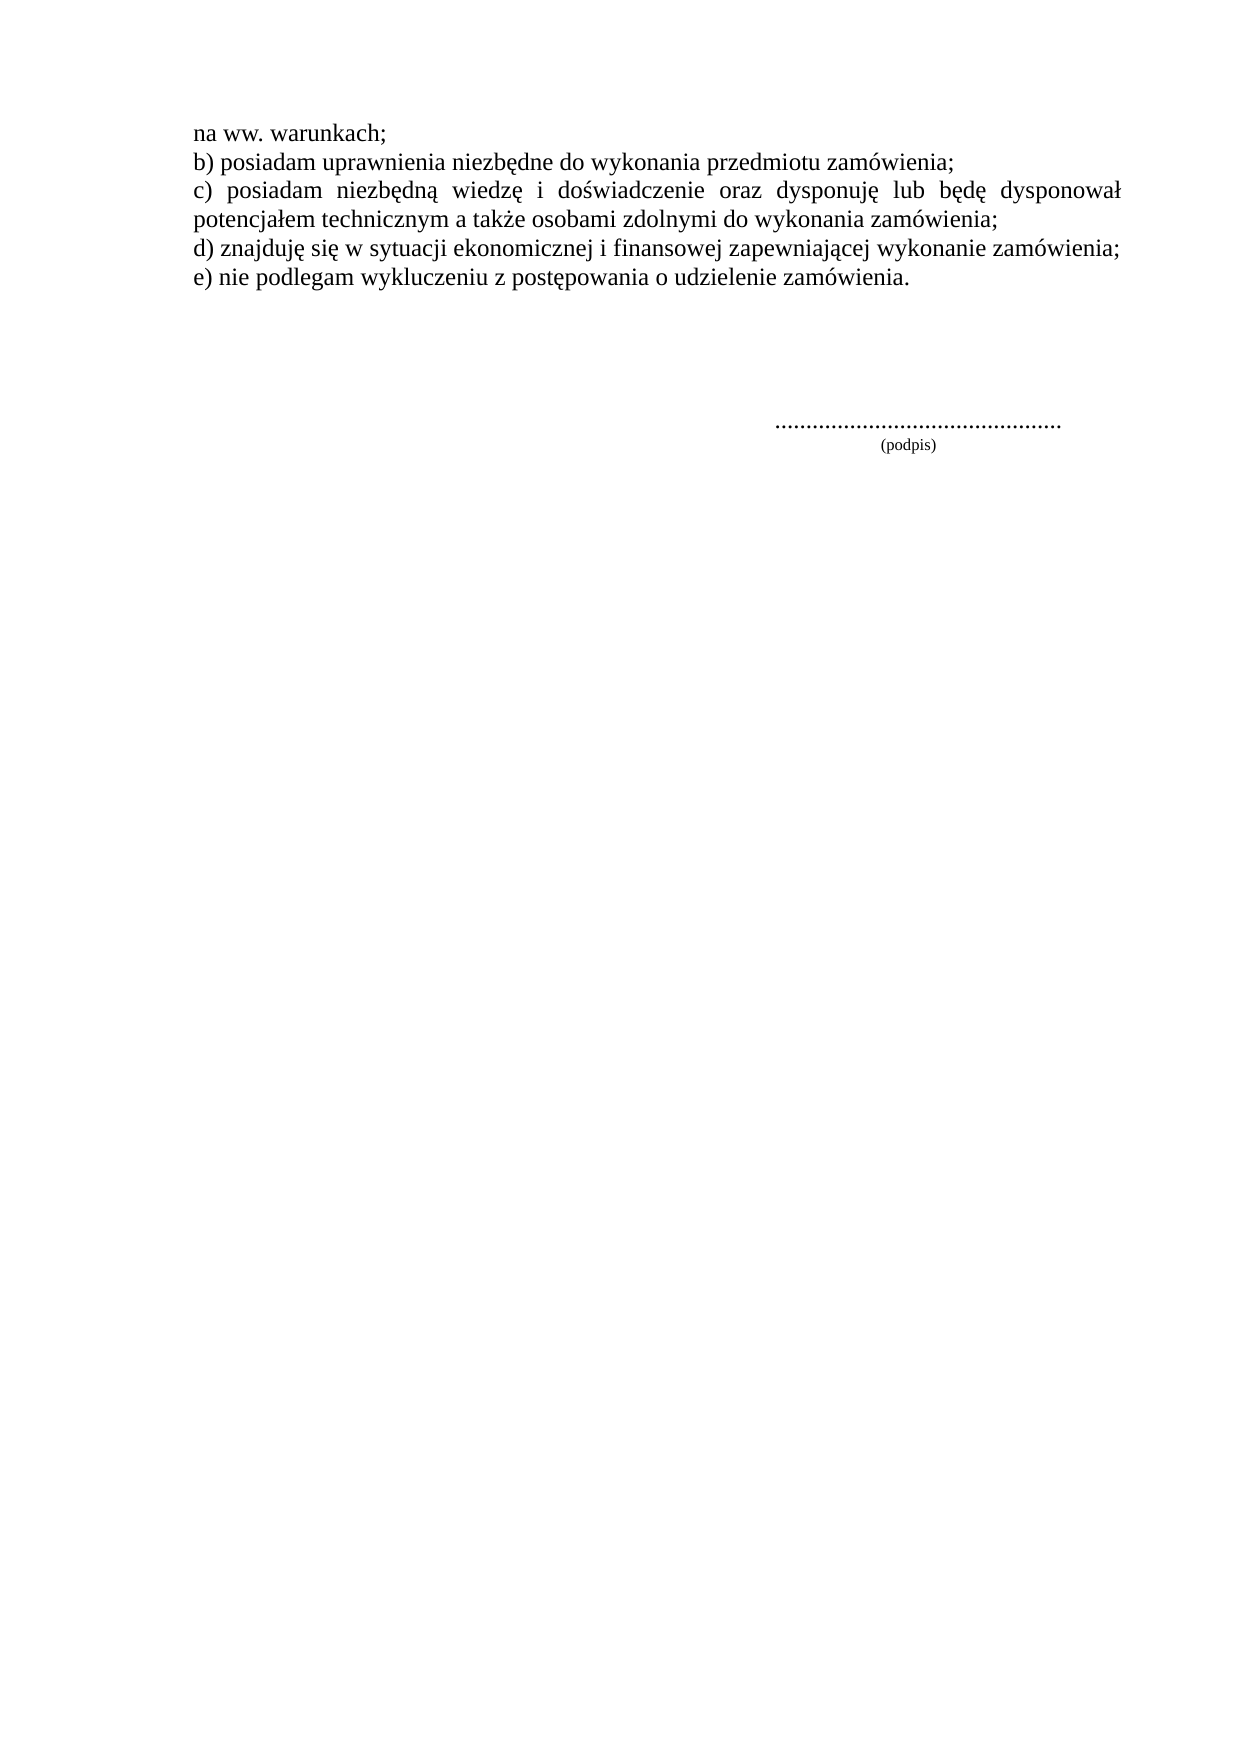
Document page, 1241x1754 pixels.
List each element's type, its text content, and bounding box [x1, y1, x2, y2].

text (podpis) [118, 434, 1122, 453]
text .............................................. [118, 406, 1122, 434]
list e) nie podlegam wykluczeniu z postępowania o udzielenie zamówienia. [156, 262, 1122, 291]
list na ww. warunkach; [156, 118, 1122, 147]
list b) posiadam uprawnienia niezbędne do wykonania przedmiotu zamówienia; [156, 147, 1122, 176]
list d) znajduję się w sytuacji ekonomicznej i finansowej zapewniającej wykonanie zamówienia; [156, 233, 1122, 262]
list c) posiadam niezbędną wiedzę i doświadczenie oraz dysponuję lub będę dysponował potencjałem technicznym a także osobami zdolnymi do wykonania zamówienia; [156, 176, 1122, 233]
